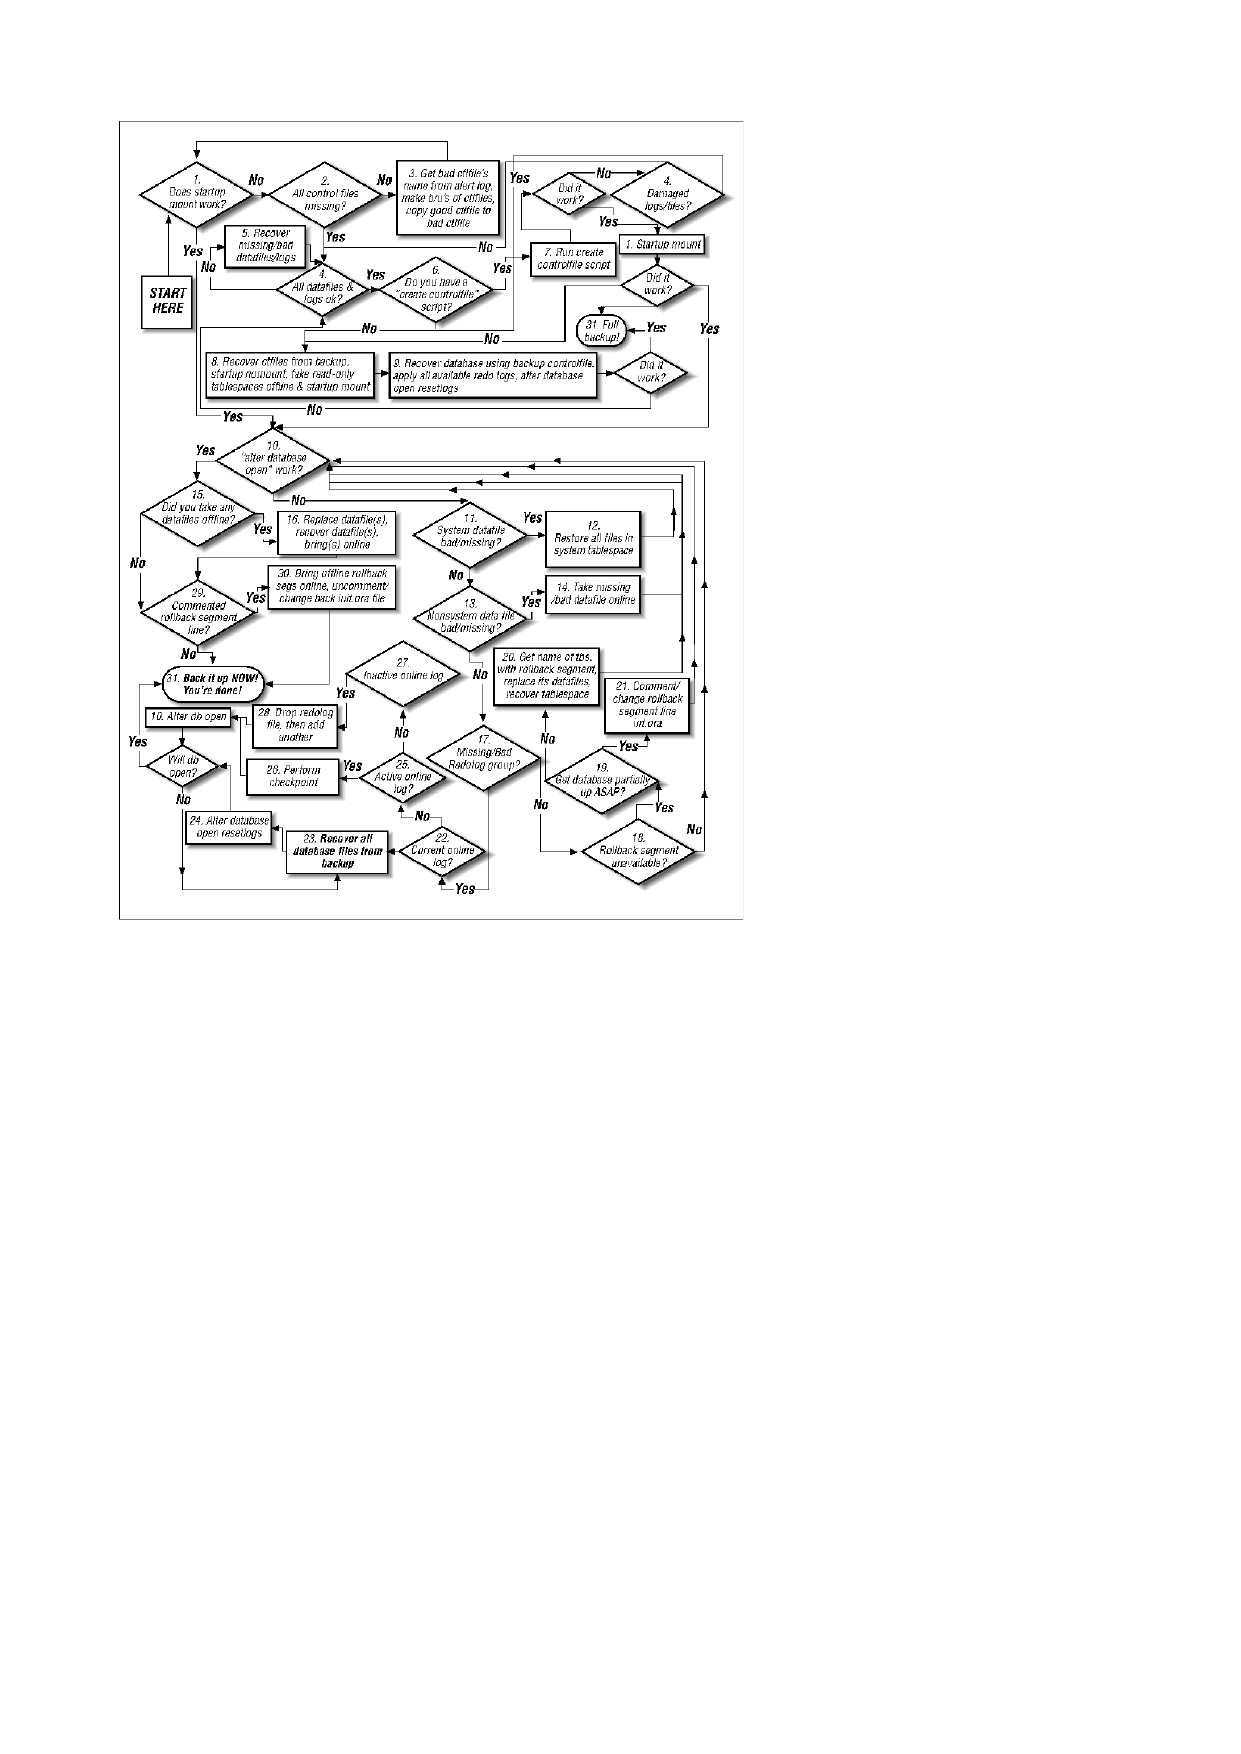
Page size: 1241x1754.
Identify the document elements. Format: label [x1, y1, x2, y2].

picture [118, 118, 744, 920]
